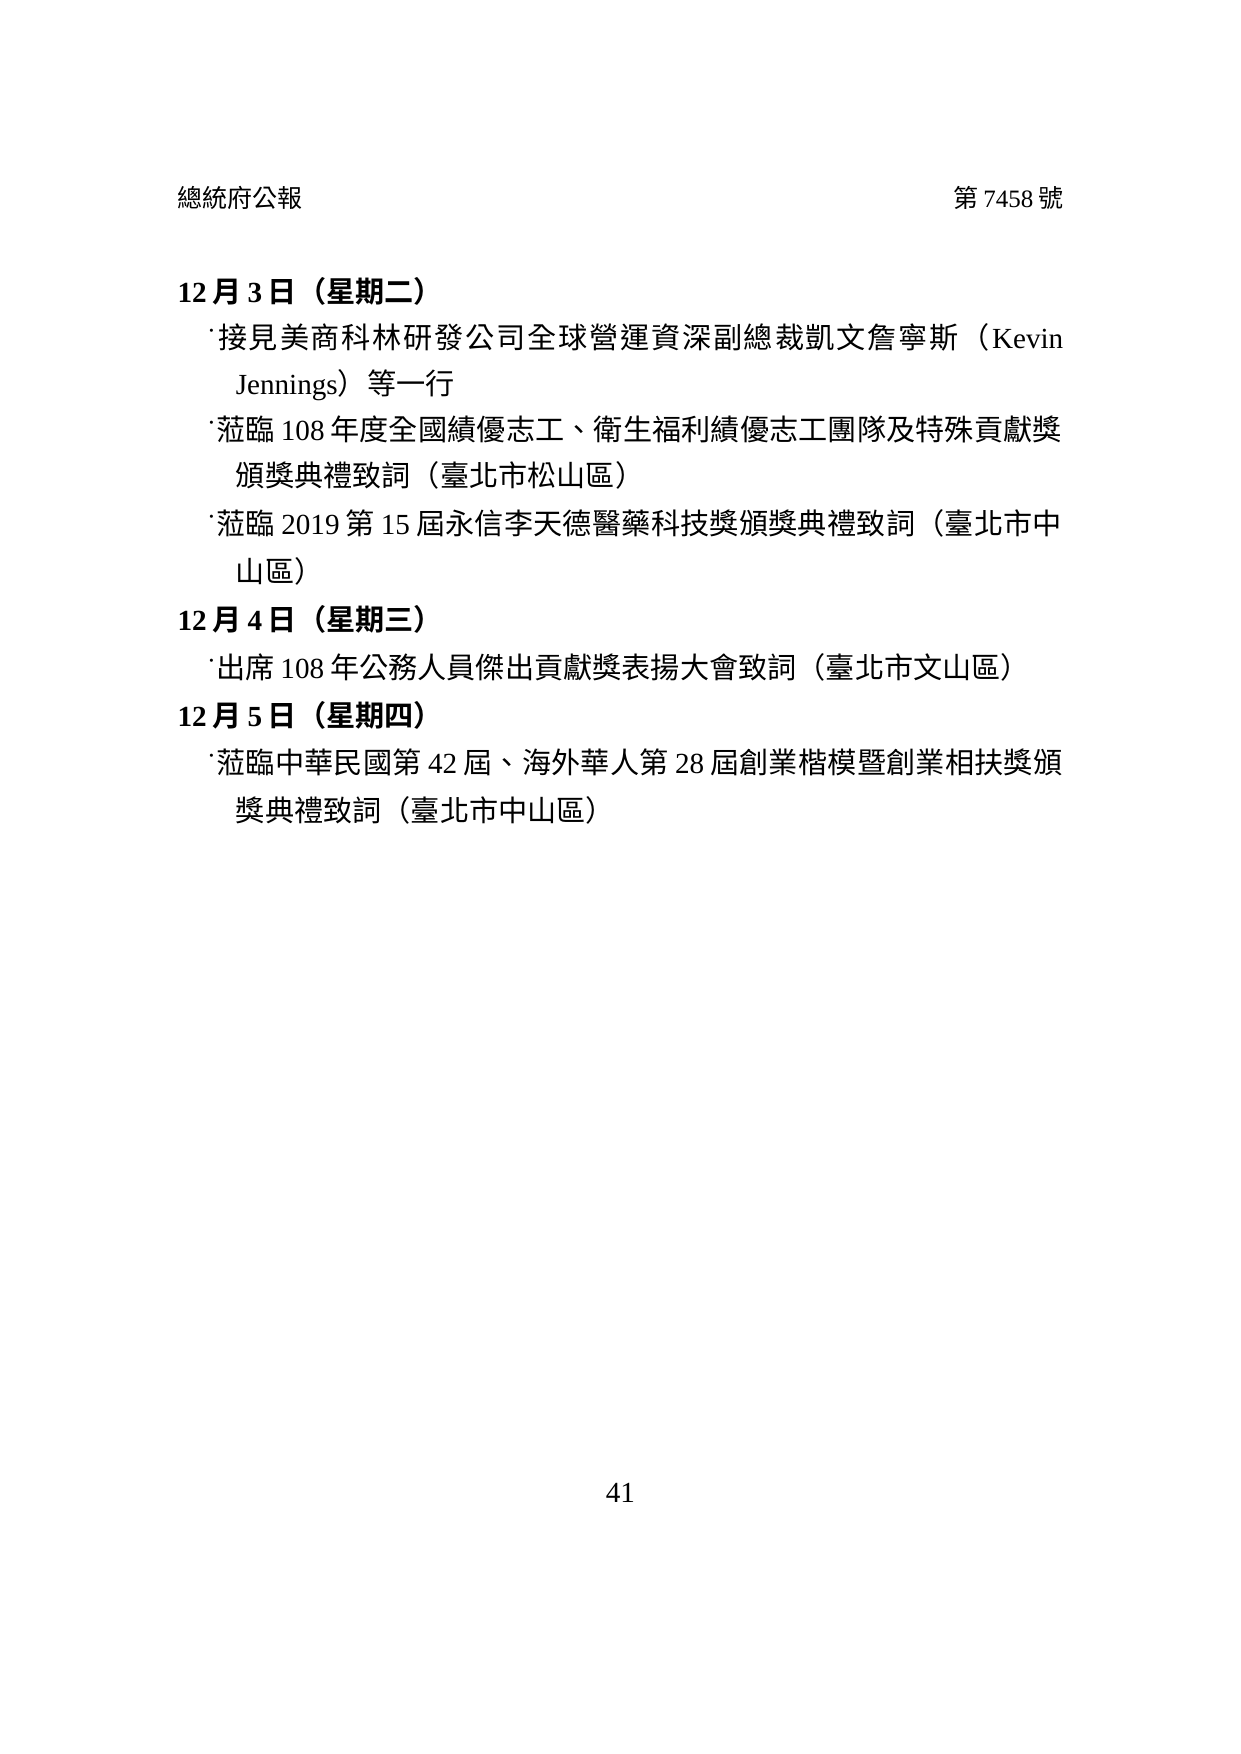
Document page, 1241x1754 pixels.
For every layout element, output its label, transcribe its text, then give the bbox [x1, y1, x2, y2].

text ˙出席108年公務人員傑出貢獻獎表揚大會致詞（臺北市文山區） [206, 640, 1063, 688]
text ˙接見美商科林研發公司全球營運資深副總裁凱文詹寧斯（Kevin Jennings）等一行 [206, 312, 1063, 404]
text 12月3日（星期二） [177, 266, 1063, 312]
text 12月5日（星期四） [177, 688, 1063, 736]
text ˙蒞臨108年度全國績優志工、衛生福利績優志工團隊及特殊貢獻獎頒獎典禮致詞（臺北市松山區） [206, 404, 1063, 496]
text ˙蒞臨2019第15屆永信李天德醫藥科技獎頒獎典禮致詞（臺北市中山區） [206, 496, 1063, 592]
text 12月4日（星期三） [177, 592, 1063, 640]
text ˙蒞臨中華民國第42屆、海外華人第28屆創業楷模暨創業相扶獎頒獎典禮致詞（臺北市中山區） [206, 736, 1063, 831]
